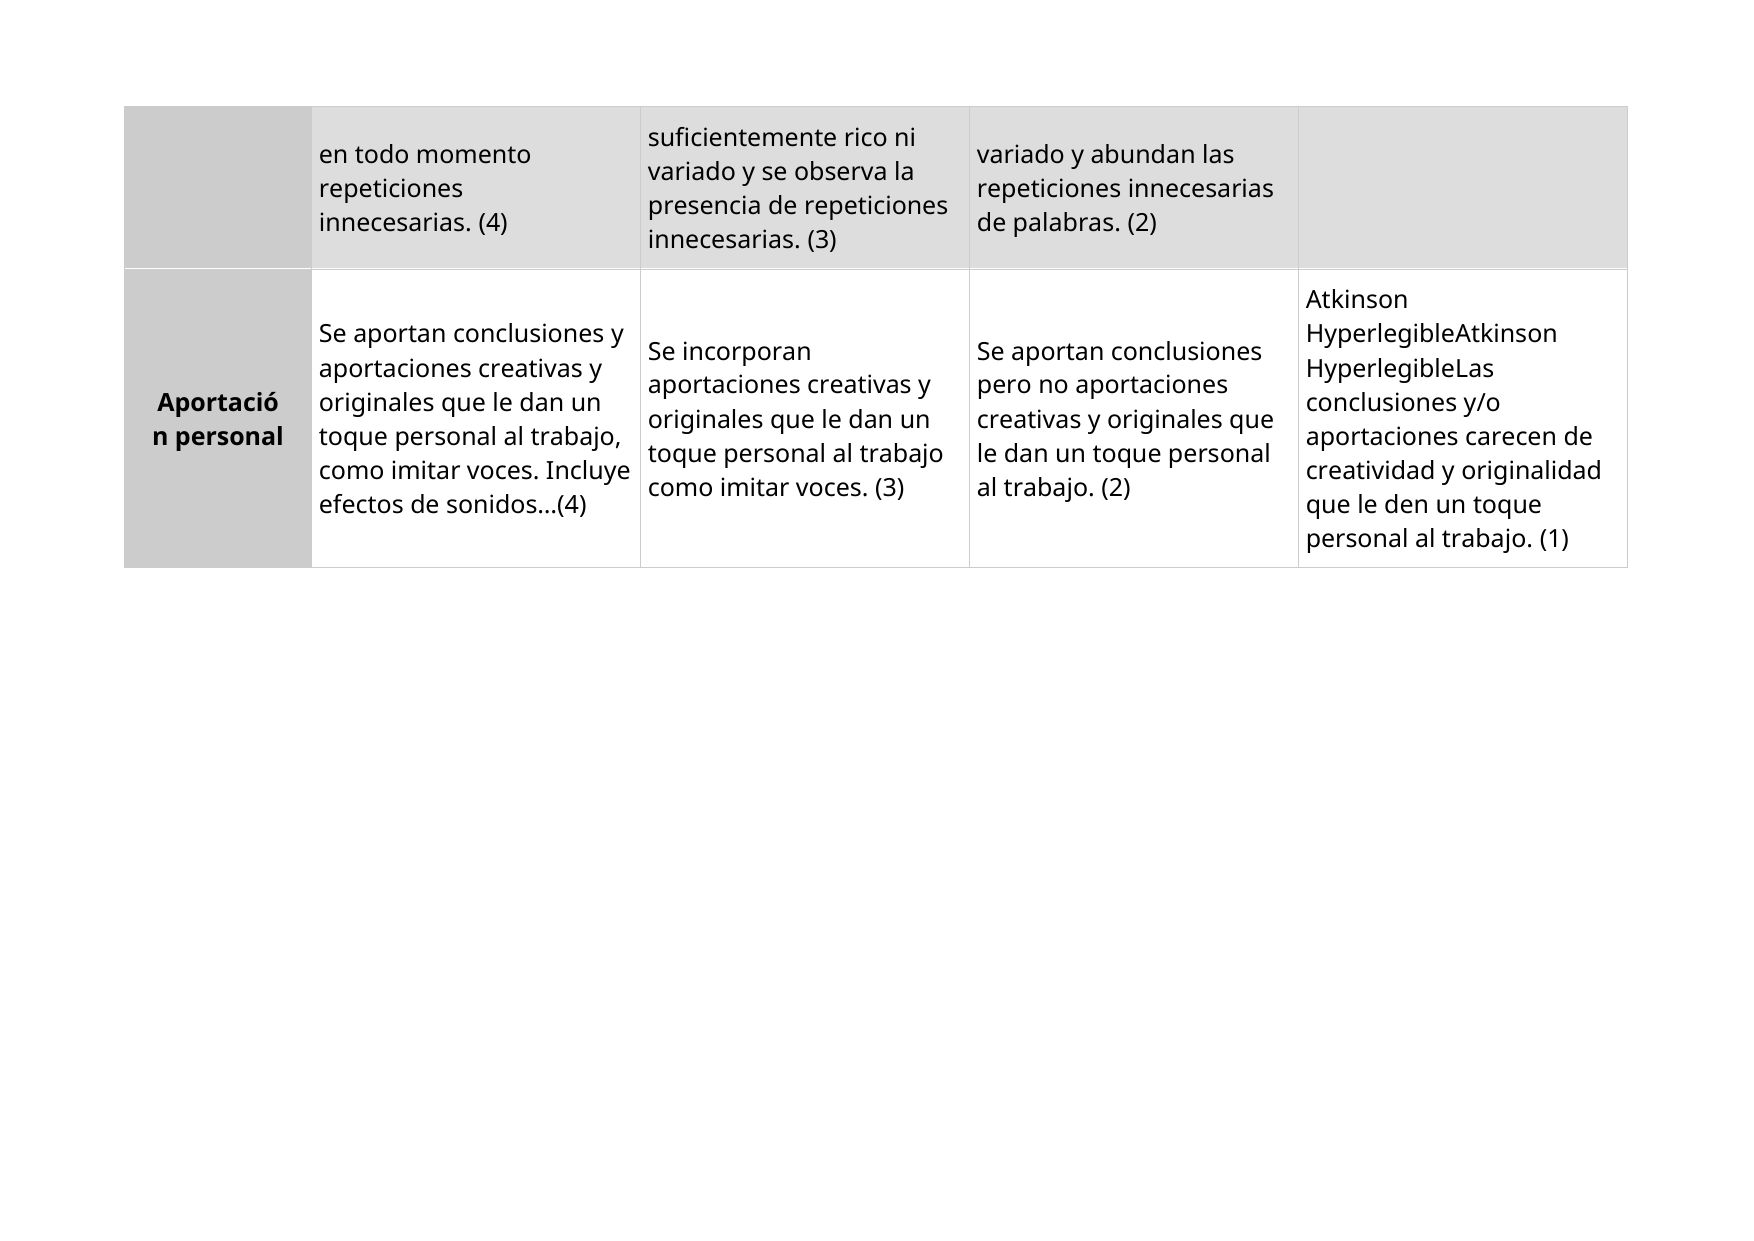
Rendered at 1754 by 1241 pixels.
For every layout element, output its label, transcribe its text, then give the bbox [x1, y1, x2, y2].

table_cell suficientemente rico ni variado y se observa la presencia de repeticiones innecesarias. (3) [641, 107, 969, 268]
table_cell Aportación personal [125, 270, 311, 567]
table_cell Se aportan conclusiones pero no aportaciones creativas y originales que le dan un toque personal al trabajo. (2) [970, 270, 1298, 567]
table_cell [125, 107, 311, 268]
table_cell Se aportan conclusiones y aportaciones creativas y originales que le dan un toque personal al trabajo, como imitar voces. Incluye efectos de sonidos…(4) [312, 270, 640, 567]
table_cell [1299, 107, 1627, 268]
table_cell variado y abundan las repeticiones innecesarias de palabras. (2) [970, 107, 1298, 268]
table_cell en todo momento repeticiones innecesarias. (4) [312, 107, 640, 268]
table_cell Se incorporan aportaciones creativas y originales que le dan un toque personal al trabajo como imitar voces. (3) [641, 270, 969, 567]
table_cell Atkinson HyperlegibleAtkinson HyperlegibleLas conclusiones y/o aportaciones carecen de creatividad y originalidad que le den un toque personal al trabajo. (1) [1299, 270, 1627, 567]
